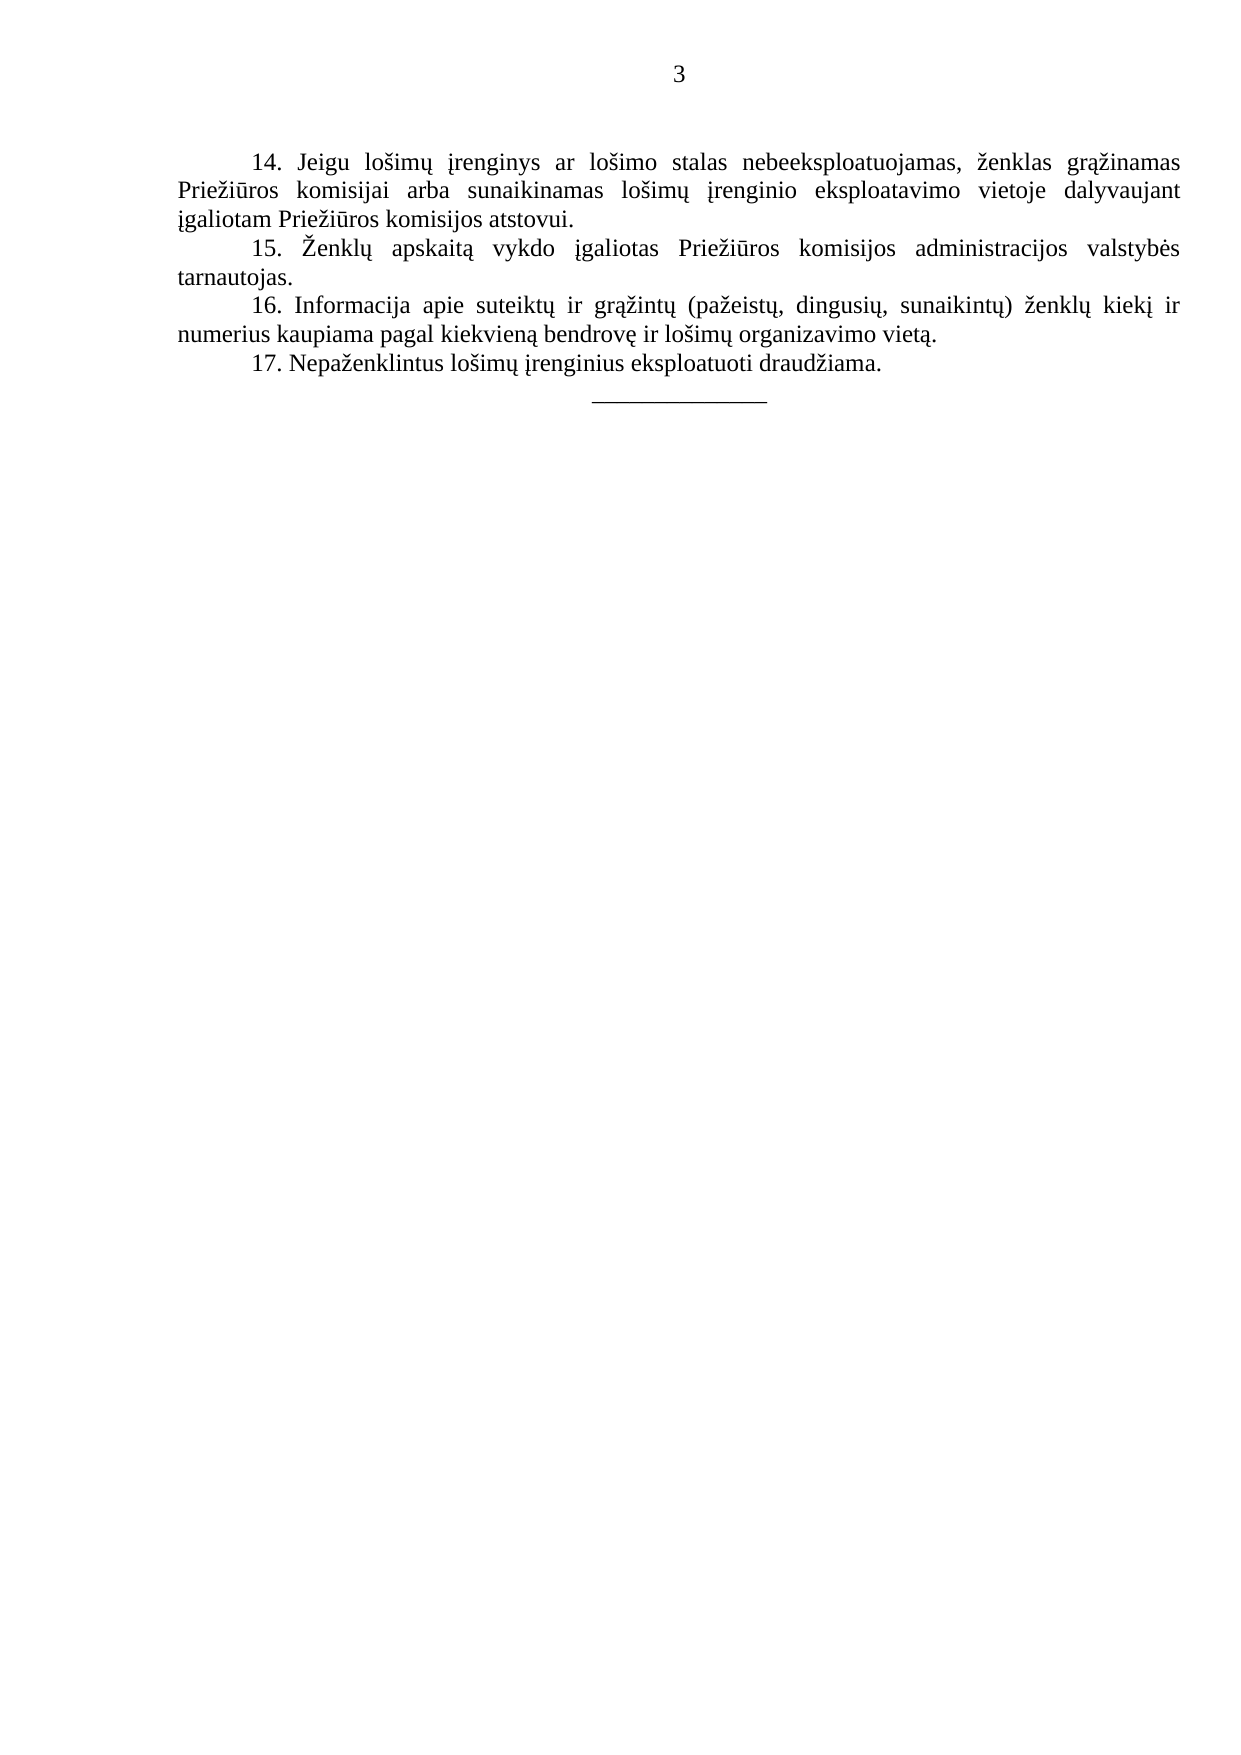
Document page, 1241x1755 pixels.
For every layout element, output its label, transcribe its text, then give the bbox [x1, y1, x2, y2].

text 15. Ženklų apskaitą vykdo įgaliotas Priežiūros komisijos administracijos valstybės tarnautojas. [177, 233, 1181, 291]
text ______________ [177, 377, 1181, 406]
text 16. Informacija apie suteiktų ir grąžintų (pažeistų, dingusių, sunaikintų) ženklų kiekį ir numerius kaupiama pagal kiekvieną bendrovę ir lošimų organizavimo vietą. [177, 291, 1181, 348]
text 17. Nepaženklintus lošimų įrenginius eksploatuoti draudžiama. [177, 348, 1181, 377]
text 14. Jeigu lošimų įrenginys ar lošimo stalas nebeeksploatuojamas, ženklas grąžinamas Priežiūros komisijai arba sunaikinamas lošimų įrenginio eksploatavimo vietoje dalyvaujant įgaliotam Priežiūros komisijos atstovui. [177, 147, 1181, 233]
